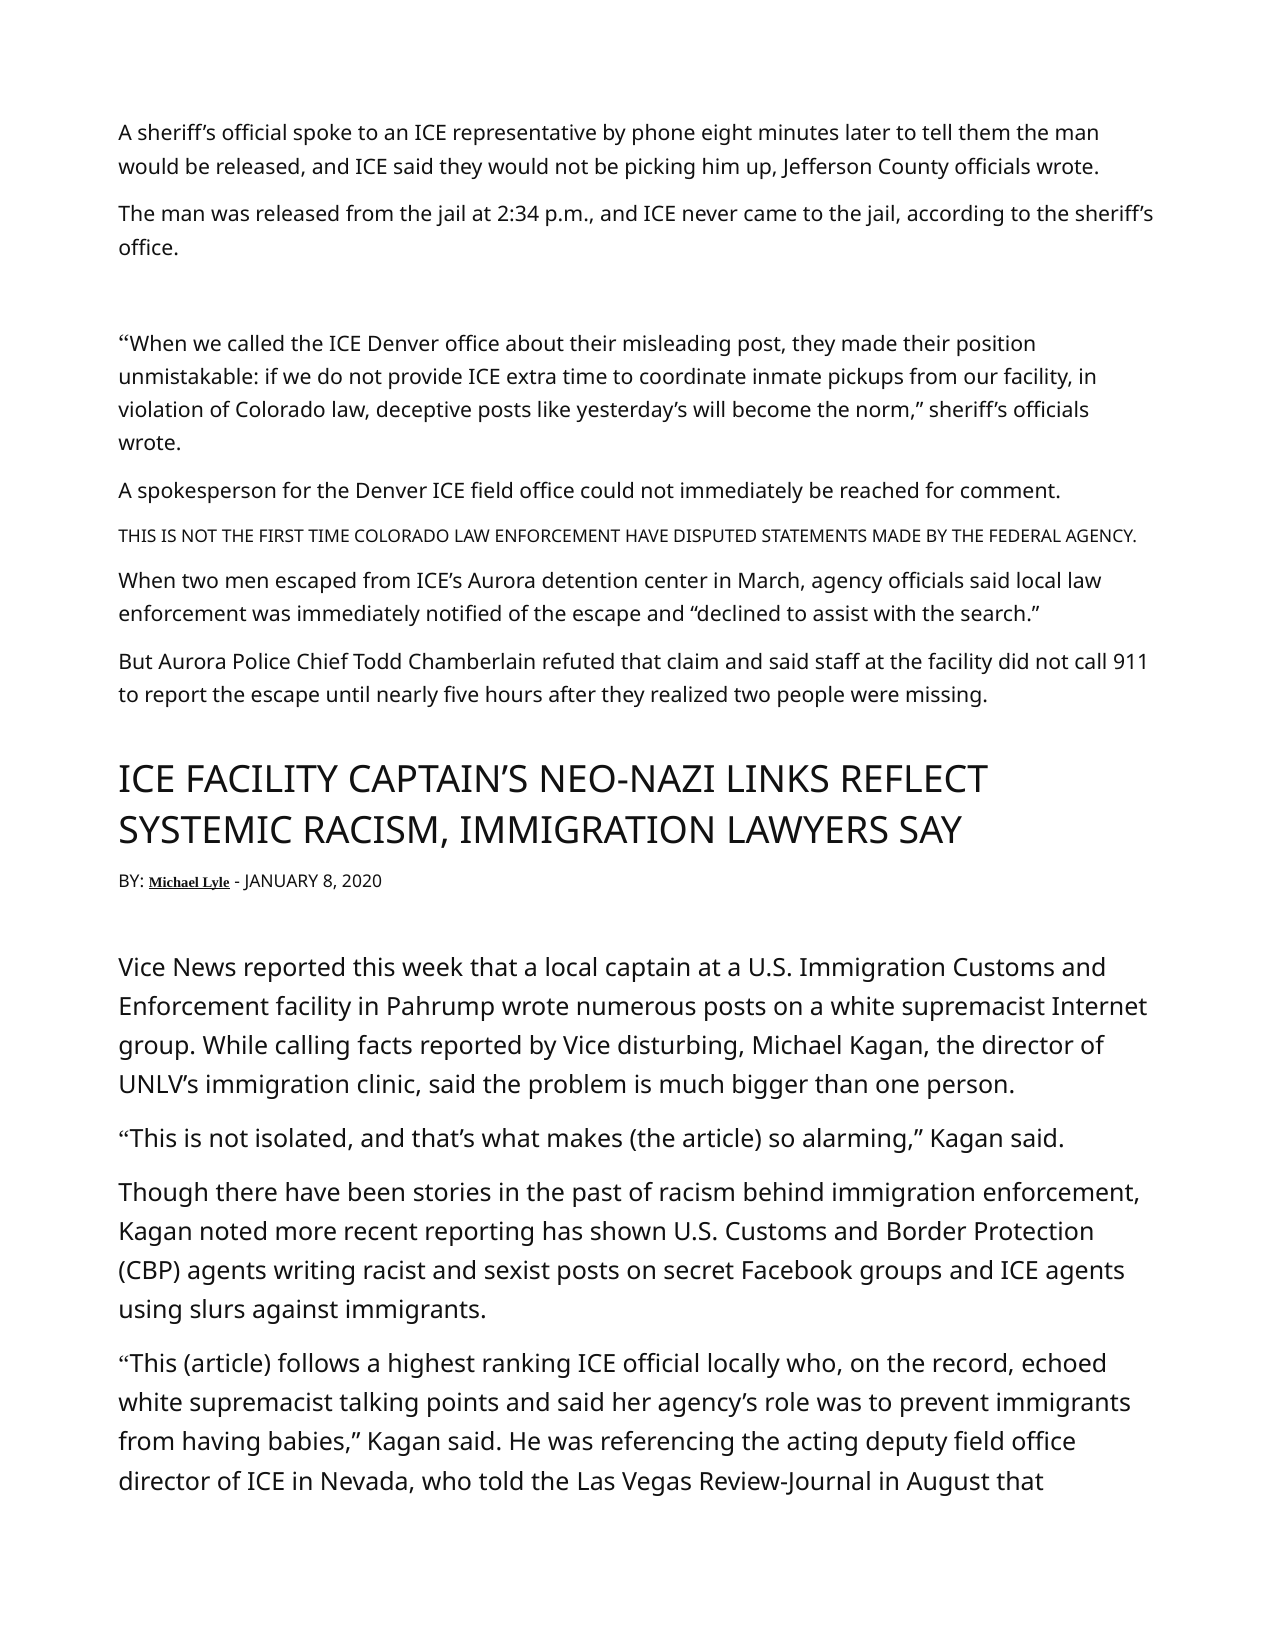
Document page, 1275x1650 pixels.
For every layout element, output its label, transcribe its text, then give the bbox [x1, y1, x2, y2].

text A spokesperson for the Denver ICE field office could not immediately be reached for comment. [118, 476, 1157, 505]
text “This (article) follows a highest ranking ICE official locally who, on the record, echoed white supremacist talking points and said her agency’s role was to prevent immigrants from having babies,” Kagan said. He was referencing the acting deputy field office director of ICE in Nevada, who told the Las Vegas Review-Journal in August that [118, 1346, 1157, 1497]
text Vice News reported this week that a local captain at a U.S. Immigration Customs and Enforcement facility in Pahrump wrote numerous posts on a white supremacist Internet group. While calling facts reported by Vice disturbing, Michael Kagan, the director of UNLV’s immigration clinic, said the problem is much bigger than one person. [118, 949, 1157, 1101]
text A sheriff’s official spoke to an ICE representative by phone eight minutes later to tell them the man would be released, and ICE said they would not be picking him up, Jefferson County officials wrote. [118, 118, 1157, 180]
text But Aurora Police Chief Todd Chamberlain refuted that claim and said staff at the facility did not call 911 to report the escape until nearly five hours after they realized two people were missing. [118, 647, 1157, 709]
subtitle ICE facility captain’s neo-Nazi links reflect systemic racism, immigration lawyers say [118, 753, 1157, 855]
text “This is not isolated, and that’s what makes (the article) so alarming,” Kagan said. [118, 1121, 1157, 1155]
text Though there have been stories in the past of racism behind immigration enforcement, Kagan noted more recent reporting has shown U.S. Customs and Border Protection (CBP) agents writing racist and sexist posts on secret Facebook groups and ICE agents using slurs against immigrants. [118, 1174, 1157, 1326]
text This is not the first time Colorado law enforcement have disputed statements made by the federal agency. [118, 524, 1157, 548]
text When two men escaped from ICE’s Aurora detention center in March, agency officials said local law enforcement was immediately notified of the escape and “declined to assist with the search.” [118, 566, 1157, 628]
text The man was released from the jail at 2:34 p.m., and ICE never came to the jail, according to the sheriff’s office. [118, 199, 1157, 261]
text “When we called the ICE Denver office about their misleading post, they made their position unmistakable: if we do not provide ICE extra time to coordinate inmate pickups from our facility, in violation of Colorado law, deceptive posts like yesterday’s will become the norm,” sheriff’s officials wrote. [118, 328, 1157, 457]
subtitle By: Michael Lyle - January 8, 2020 [118, 867, 1157, 893]
